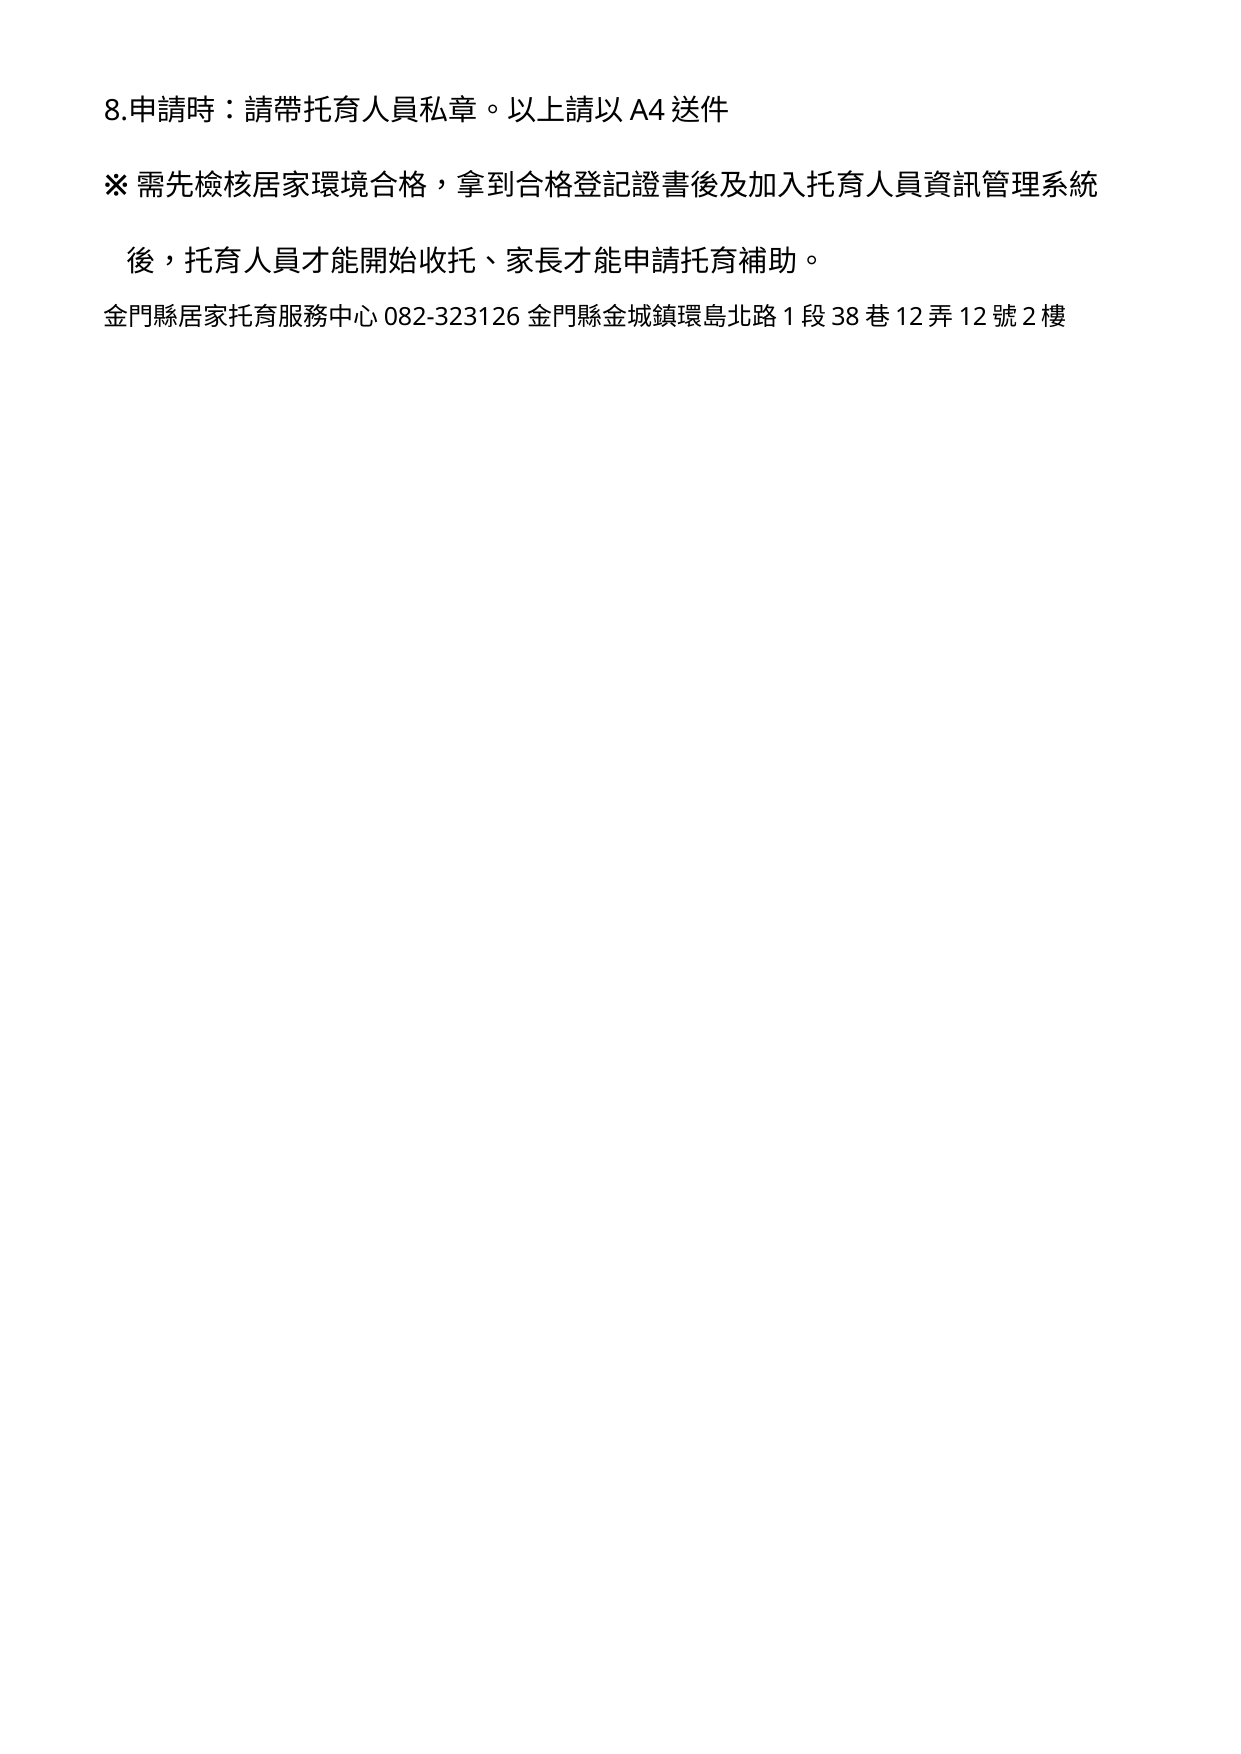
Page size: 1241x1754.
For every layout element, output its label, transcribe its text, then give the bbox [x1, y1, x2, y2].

text 後，托育人員才能開始收托、家長才能申請托育補助。 [103, 221, 1152, 296]
text 金門縣居家托育服務中心082-323126 金門縣金城鎮環島北路1段38巷12弄12號2樓 [103, 296, 1152, 333]
text ※ 需先檢核居家環境合格，拿到合格登記證書後及加入托育人員資訊管理系統 [103, 146, 1152, 221]
text 8.申請時：請帶托育人員私章。以上請以A4送件 [103, 71, 1152, 146]
